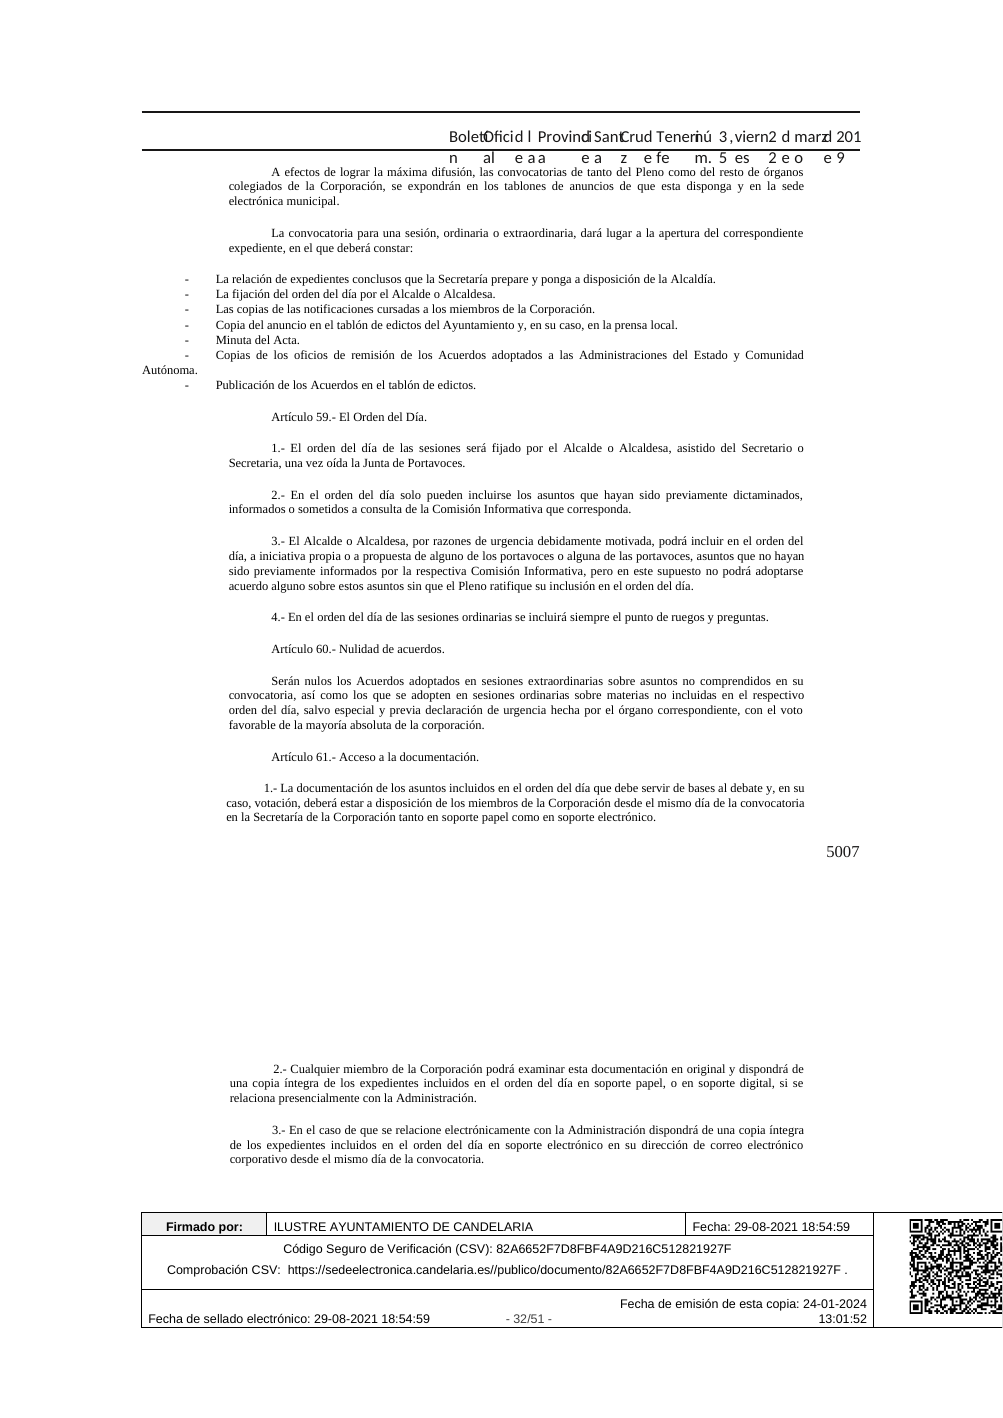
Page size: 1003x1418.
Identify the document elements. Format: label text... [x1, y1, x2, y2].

list Las copias de las notificaciones cursadas a los miembros de la Corporación. [142, 302, 805, 317]
list Minuta del Acta. [142, 333, 805, 347]
text 3.- El Alcalde o Alcaldesa, por razones de urgencia debidamente motivada, podrá incluir en el orden del día, a iniciativa propia o a propuesta de alguno de los portavoces o alguna de las portavoces, asuntos que no hayan sido previamente informados por la respectiva Comisión Informativa, pero en este supuesto no podrá adoptarse acuerdo alguno sobre estos asuntos sin que el Pleno ratifique su inclusión en el orden del día. [228, 534, 805, 593]
text Artículo 59.- El Orden del Día. [271, 409, 805, 424]
text 1.- La documentación de los asuntos incluidos en el orden del día que debe servir de bases al debate y, en su caso, votación, deberá estar a disposición de los miembros de la Corporación desde el mismo día de la convocatoria en la Secretaría de la Corporación tanto en soporte papel como en soporte electrónico. [226, 781, 813, 824]
text Artículo 60.- Nulidad de acuerdos. [271, 642, 805, 656]
text La convocatoria para una sesión, ordinaria o extraordinaria, dará lugar a la apertura del correspondiente expediente, en el que deberá constar: [228, 226, 805, 255]
text A efectos de lograr la máxima difusión, las convocatorias de tanto del Pleno como del resto de órganos colegiados de la Corporación, se expondrán en los tablones de anuncios de que esta disponga y en la sede electrónica municipal. [228, 126, 805, 149]
text 2.- En el orden del día solo pueden incluirse los asuntos que hayan sido previamente dictaminados, informados o sometidos a consulta de la Comisión Informativa que corresponda. [228, 487, 805, 517]
text 4.- En el orden del día de las sesiones ordinarias se incluirá siempre el punto de ruegos y preguntas. [271, 610, 805, 624]
text Serán nulos los Acuerdos adoptados en sesiones extraordinarias sobre asuntos no comprendidos en su convocatoria, así como los que se adopten en sesiones ordinarias sobre materias no incluidas en el respectivo orden del día, salvo especial y previa declaración de urgencia hecha por el órgano correspondiente, con el voto favorable de la mayoría absoluta de la corporación. [228, 673, 805, 732]
text 3.- En el caso de que se relacione electrónicamente con la Administración dispondrá de una copia íntegra de los expedientes incluidos en el orden del día en soporte electrónico en su dirección de correo electrónico corporativo desde el mismo día de la convocatoria. [229, 1123, 805, 1167]
text Artículo 61.- Acceso a la documentación. [271, 749, 805, 764]
text 2.- Cualquier miembro de la Corporación podrá examinar esta documentación en original y dispondrá de una copia íntegra de los expedientes incluidos en el orden del día en soporte papel, o en soporte digital, si se relaciona presencialmente con la Administración. [229, 1061, 805, 1105]
list Publicación de los Acuerdos en el tablón de edictos. [142, 378, 805, 392]
list Copia del anuncio en el tablón de edictos del Ayuntamiento y, en su caso, en la prensa local. [142, 317, 805, 332]
list La fijación del orden del día por el Alcalde o Alcaldesa. [142, 287, 805, 301]
text 5007 [142, 841, 859, 861]
list Copias de los oficios de remisión de los Acuerdos adoptados a las Administraciones del Estado y Comunidad Autónoma. [142, 348, 805, 377]
text 1.- El orden del día de las sesiones será fijado por el Alcalde o Alcaldesa, asistido del Secretario o Secretaria, una vez oída la Junta de Portavoces. [228, 441, 805, 470]
list La relación de expedientes conclusos que la Secretaría prepare y ponga a disposición de la Alcaldía. [142, 272, 805, 286]
text A efectos de lograr la máxima difusión, las convocatorias de tanto del Pleno como del resto de órganos colegiados de la Corporación, se expondrán en los tablones de anuncios de que esta disponga y en la sede electrónica municipal. [228, 151, 805, 208]
